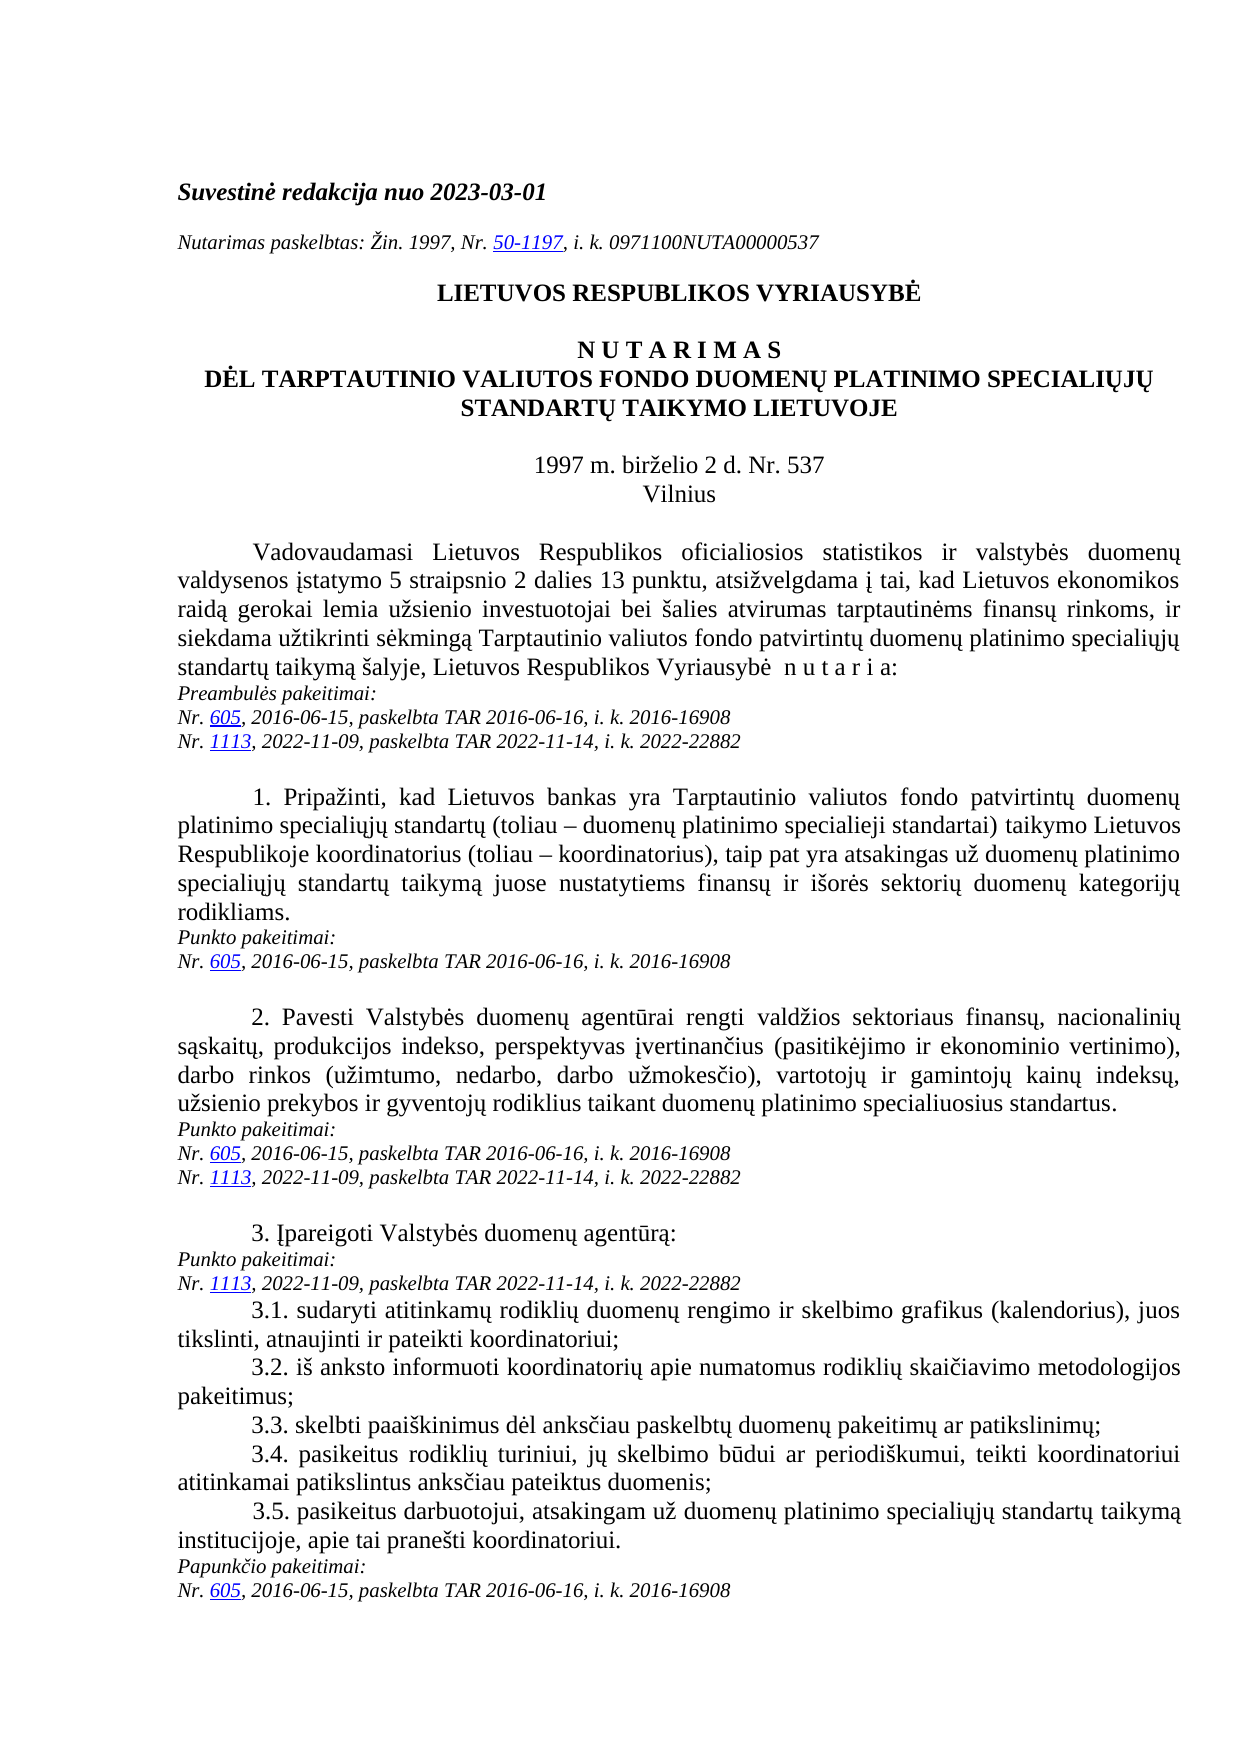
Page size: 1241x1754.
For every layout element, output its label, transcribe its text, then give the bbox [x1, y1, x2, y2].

text Nr. 605, 2016-06-15, paskelbta TAR 2016-06-16, i. k. 2016-16908 [177, 705, 1181, 729]
text Nr. 605, 2016-06-15, paskelbta TAR 2016-06-16, i. k. 2016-16908 [177, 1141, 1181, 1165]
text Nutarimas paskelbtas: Žin. 1997, Nr. 50-1197, i. k. 0971100NUTA00000537 [177, 230, 1181, 254]
text 3.1. sudaryti atitinkamų rodiklių duomenų rengimo ir skelbimo grafikus (kalendorius), juos tikslinti, atnaujinti ir pateikti koordinatoriui; [177, 1295, 1181, 1352]
text DĖL TARPTAUTINIO VALIUTOS FONDO DUOMENŲ PLATINIMO SPECIALIŲJŲ STANDARTŲ TAIKYMO LIETUVOJE [177, 364, 1181, 422]
text Nr. 1113, 2022-11-09, paskelbta TAR 2022-11-14, i. k. 2022-22882 [177, 1271, 1181, 1295]
text 1. Pripažinti, kad Lietuvos bankas yra Tarptautinio valiutos fondo patvirtintų duomenų platinimo specialiųjų standartų (toliau – duomenų platinimo specialieji standartai) taikymo Lietuvos Respublikoje koordinatorius (toliau – koordinatorius), taip pat yra atsakingas už duomenų platinimo specialiųjų standartų taikymą juose nustatytiems finansų ir išorės sektorių duomenų kategorijų rodikliams. [177, 782, 1181, 925]
text Vilnius [177, 479, 1181, 508]
text Vadovaudamasi Lietuvos Respublikos oficialiosios statistikos ir valstybės duomenų valdysenos įstatymo 5 straipsnio 2 dalies 13 punktu, atsižvelgdama į tai, kad Lietuvos ekonomikos raidą gerokai lemia užsienio investuotojai bei šalies atvirumas tarptautinėms finansų rinkoms, ir siekdama užtikrinti sėkmingą Tarptautinio valiutos fondo patvirtintų duomenų platinimo specialiųjų standartų taikymą šalyje, Lietuvos Respublikos Vyriausybė nutaria: [177, 537, 1181, 681]
text 3.5. pasikeitus darbuotojui, atsakingam už duomenų platinimo specialiųjų standartų taikymą institucijoje, apie tai pranešti koordinatoriui. [177, 1496, 1181, 1554]
text 3.2. iš anksto informuoti koordinatorių apie numatomus rodiklių skaičiavimo metodologijos pakeitimus; [177, 1352, 1181, 1410]
text LIETUVOS RESPUBLIKOS VYRIAUSYBĖ [177, 278, 1181, 307]
text 1997 m. birželio 2 d. Nr. 537 [177, 451, 1181, 479]
text Nr. 605, 2016-06-15, paskelbta TAR 2016-06-16, i. k. 2016-16908 [177, 949, 1181, 973]
text 3.4. pasikeitus rodiklių turiniui, jų skelbimo būdui ar periodiškumui, teikti koordinatoriui atitinkamai patikslintus anksčiau pateiktus duomenis; [177, 1439, 1181, 1496]
text Preambulės pakeitimai: [177, 681, 1181, 705]
text Punkto pakeitimai: [177, 925, 1181, 949]
text 3.3. skelbti paaiškinimus dėl anksčiau paskelbtų duomenų pakeitimų ar patikslinimų; [177, 1410, 1181, 1439]
text 3. Įpareigoti Valstybės duomenų agentūrą: [177, 1218, 1181, 1247]
text Papunkčio pakeitimai: [177, 1554, 1181, 1578]
text N U T A R I M A S [177, 336, 1181, 364]
text Punkto pakeitimai: [177, 1247, 1181, 1271]
text Nr. 1113, 2022-11-09, paskelbta TAR 2022-11-14, i. k. 2022-22882 [177, 729, 1181, 753]
text Nr. 605, 2016-06-15, paskelbta TAR 2016-06-16, i. k. 2016-16908 [177, 1578, 1181, 1602]
text Nr. 1113, 2022-11-09, paskelbta TAR 2022-11-14, i. k. 2022-22882 [177, 1165, 1181, 1189]
text Suvestinė redakcija nuo 2023-03-01 [177, 177, 1181, 206]
text Punkto pakeitimai: [177, 1117, 1181, 1141]
text 2. Pavesti Valstybės duomenų agentūrai rengti valdžios sektoriaus finansų, nacionalinių sąskaitų, produkcijos indekso, perspektyvas įvertinančius (pasitikėjimo ir ekonominio vertinimo), darbo rinkos (užimtumo, nedarbo, darbo užmokesčio), vartotojų ir gamintojų kainų indeksų, užsienio prekybos ir gyventojų rodiklius taikant duomenų platinimo specialiuosius standartus. [177, 1002, 1181, 1117]
